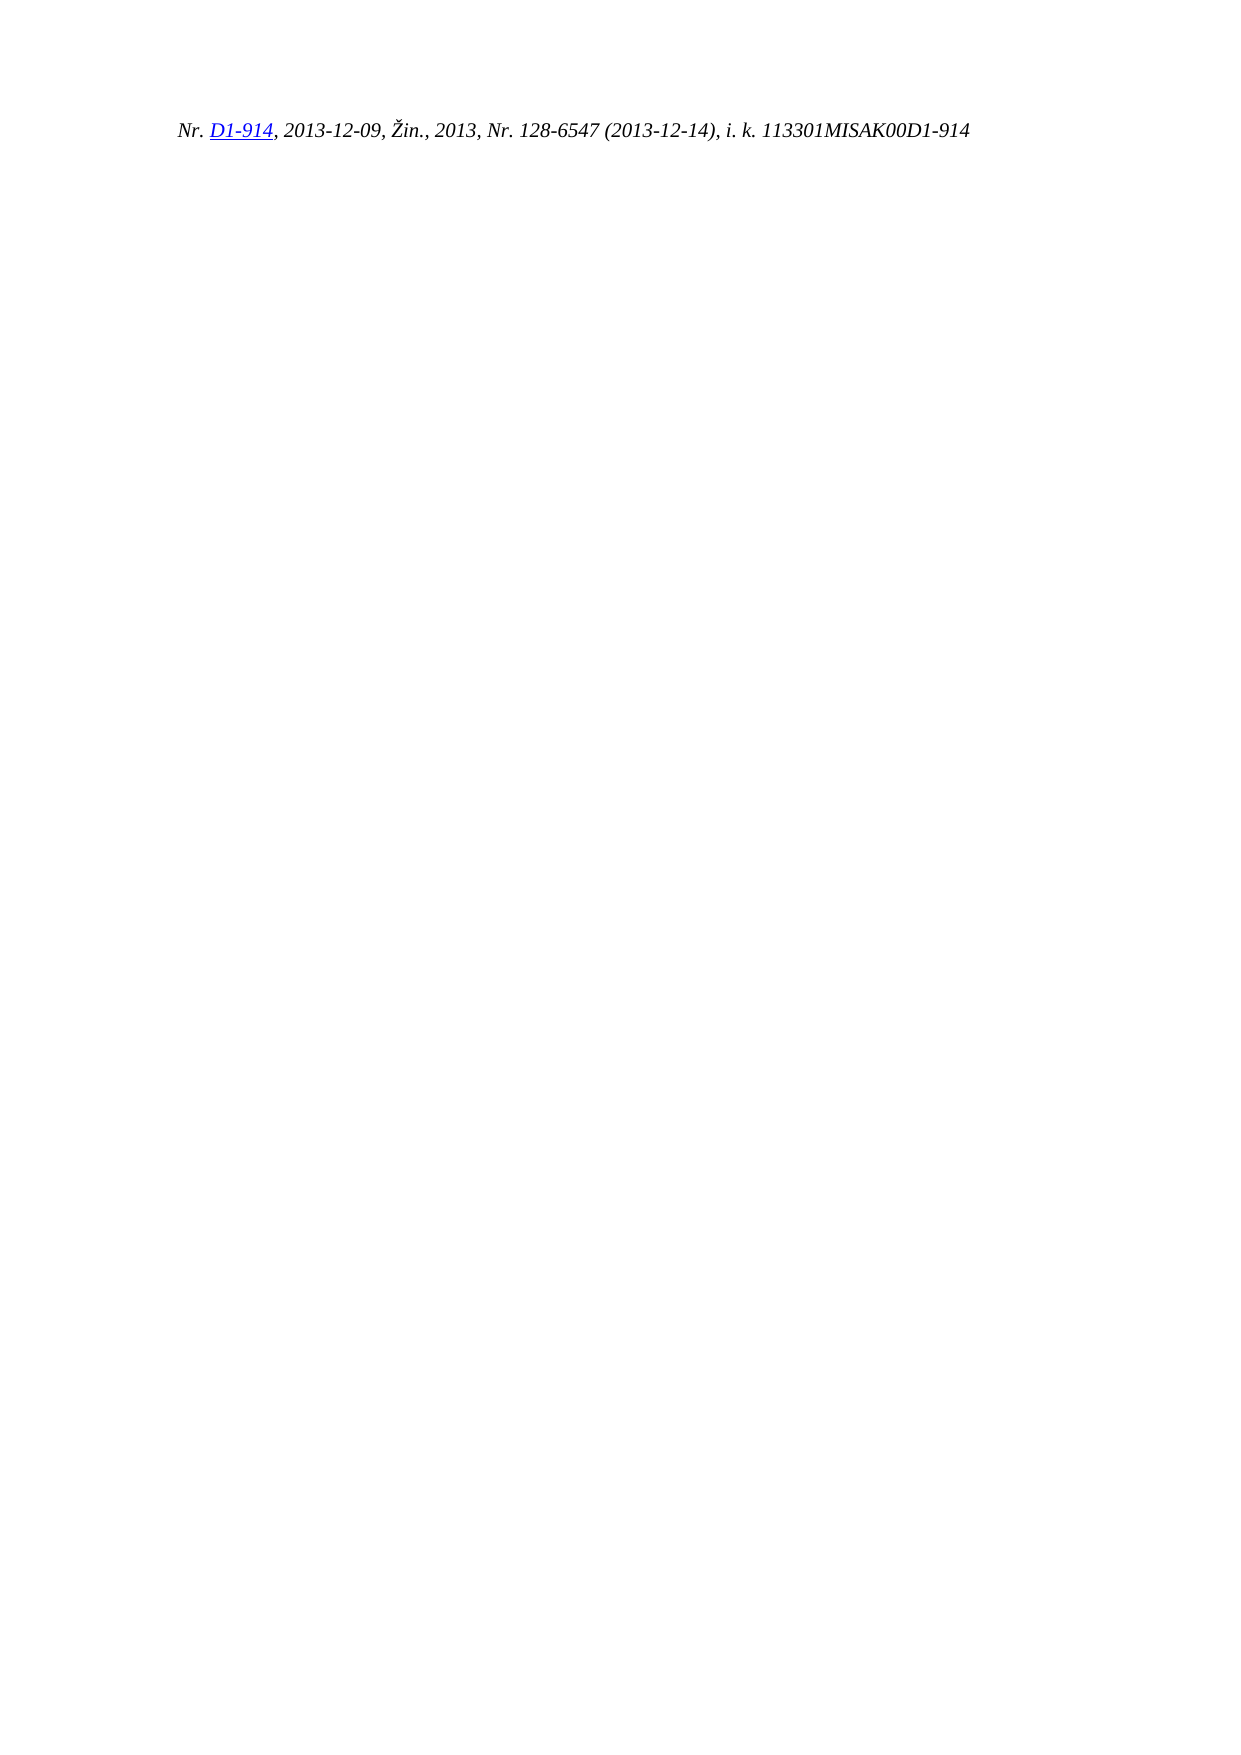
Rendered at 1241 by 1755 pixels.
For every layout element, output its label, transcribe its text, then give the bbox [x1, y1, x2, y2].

text Nr. D1-914, 2013-12-09, Žin., 2013, Nr. 128-6547 (2013-12-14), i. k. 113301MISAK00D1-914 [177, 118, 1122, 142]
